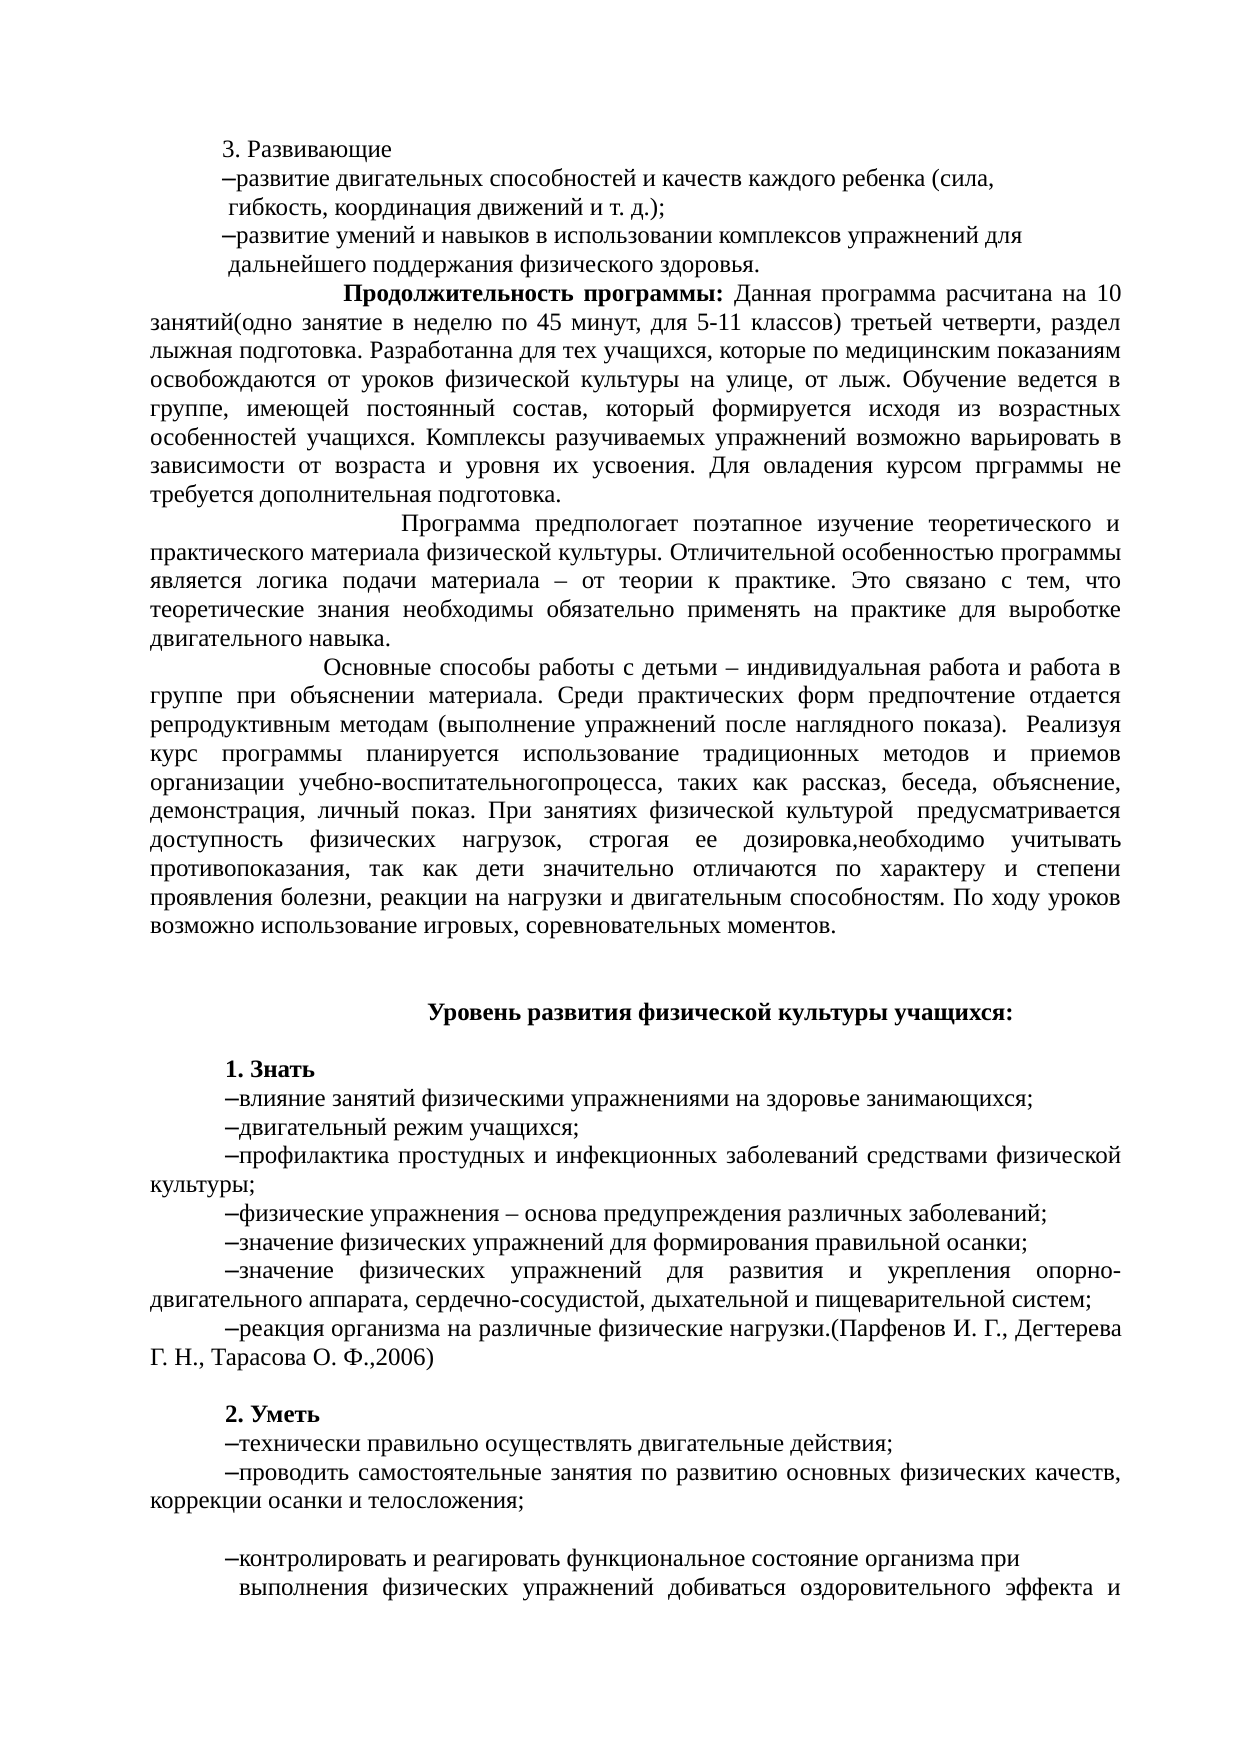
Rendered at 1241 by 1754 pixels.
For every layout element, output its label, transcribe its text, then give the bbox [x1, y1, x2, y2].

list технически правильно осуществлять двигательные действия; [150, 1428, 1122, 1457]
text Уровень развития физической культуры учащихся: [150, 997, 1122, 1026]
list значение физических упражнений для формирования правильной осанки; [150, 1227, 1122, 1256]
list физические упражнения – основа предупреждения различных заболеваний; [150, 1198, 1122, 1227]
text Продолжительность программы: Данная программа расчитана на 10 занятий(одно занятие в неделю по 45 минут, для 5-11 классов) третьей четверти, раздел лыжная подготовка. Разработанна для тех учащихся, которые по медицинским показаниям освобождаются от уроков физической культуры на улице, от лыж. Обучение ведется в группе, имеющей постоянный состав, который формируется исходя из возрастных особенностей учащихся. Комплексы разучиваемых упражнений возможно варьировать в зависимости от возраста и уровня их усвоения. Для овладения курсом прграммы не требуется дополнительная подготовка. [150, 278, 1122, 508]
text выполнения физических упражнений добиваться оздоровительного эффекта и [150, 1572, 1122, 1601]
list проводить самостоятельные занятия по развитию основных физических качеств, коррекции осанки и телосложения; [150, 1457, 1122, 1514]
text 3. Развивающие [150, 134, 1122, 163]
list реакция организма на различные физические нагрузки.(Парфенов И. Г., Дегтерева Г. Н., Тарасова О. Ф.,2006) [150, 1313, 1122, 1371]
list контролировать и реагировать функциональное состояние организма при [150, 1543, 1122, 1572]
list развитие умений и навыков в использовании комплексов упражнений для [150, 221, 1122, 249]
list профилактика простудных и инфекционных заболеваний средствами физической культуры; [150, 1141, 1122, 1198]
text Программа предпологает поэтапное изучение теоретического и практического материала физической культуры. Отличительной особенностью программы является логика подачи материала – от теории к практике. Это связано с тем, что теоретические знания необходимы обязательно применять на практике для выроботке двигательного навыка. [150, 508, 1122, 652]
text Основные способы работы с детьми – индивидуальная работа и работа в группе при объяснении материала. Среди практических форм предпочтение отдается репродуктивным методам (выполнение упражнений после наглядного показа). Реализуя курс программы планируется использование традиционных методов и приемов организации учебно-воспитательногопроцесса, таких как рассказ, беседа, объяснение, демонстрация, личный показ. При занятиях физической культурой предусматривается доступность физических нагрузок, строгая ее дозировка,необходимо учитывать противопоказания, так как дети значительно отличаются по характеру и степени проявления болезни, реакции на нагрузки и двигательным способностям. По ходу уроков возможно использование игровых, соревновательных моментов. [150, 652, 1122, 939]
list развитие двигательных способностей и качеств каждого ребенка (сила, [150, 163, 1122, 192]
list двигательный режим учащихся; [150, 1112, 1122, 1141]
text гибкость, координация движений и т. д.); [150, 192, 1122, 221]
text 1. Знать [150, 1054, 1122, 1083]
list значение физических упражнений для развития и укрепления опорно-двигательного аппарата, сердечно-сосудистой, дыхательной и пищеварительной систем; [150, 1256, 1122, 1313]
text дальнейшего поддержания физического здоровья. [150, 249, 1122, 278]
text 2. Уметь [150, 1399, 1122, 1428]
list влияние занятий физическими упражнениями на здоровье занимающихся; [150, 1083, 1122, 1112]
